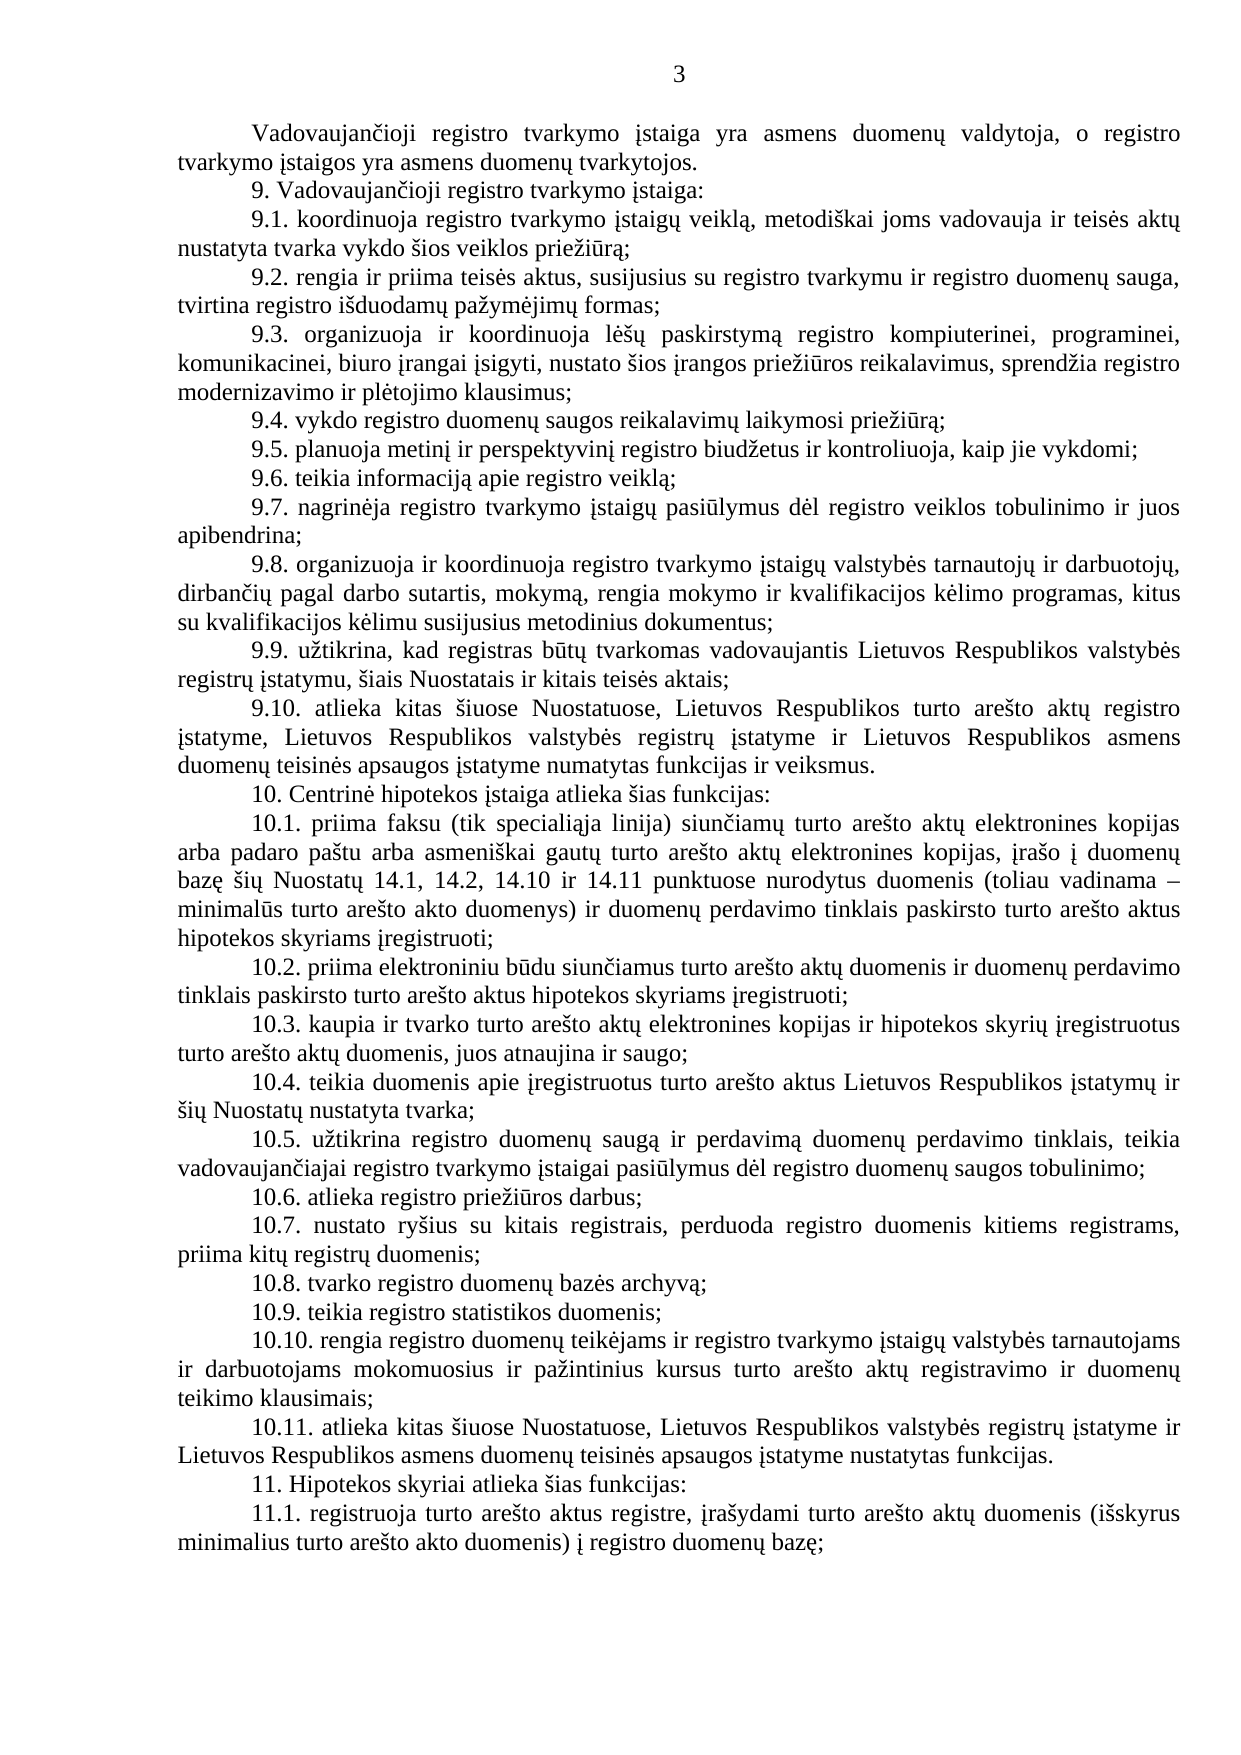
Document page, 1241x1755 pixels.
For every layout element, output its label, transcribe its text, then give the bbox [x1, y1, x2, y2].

text 9.7. nagrinėja registro tvarkymo įstaigų pasiūlymus dėl registro veiklos tobulinimo ir juos apibendrina; [177, 492, 1181, 549]
text 10.9. teikia registro statistikos duomenis; [177, 1297, 1181, 1326]
text 9.4. vykdo registro duomenų saugos reikalavimų laikymosi priežiūrą; [177, 406, 1181, 434]
text 9. Vadovaujančioji registro tvarkymo įstaiga: [177, 176, 1181, 204]
text 10.1. priima faksu (tik specialiąja linija) siunčiamų turto arešto aktų elektronines kopijas arba padaro paštu arba asmeniškai gautų turto arešto aktų elektronines kopijas, įrašo į duomenų bazę šių Nuostatų 14.1, 14.2, 14.10 ir 14.11 punktuose nurodytus duomenis (toliau vadinama – minimalūs turto arešto akto duomenys) ir duomenų perdavimo tinklais paskirsto turto arešto aktus hipotekos skyriams įregistruoti; [177, 808, 1181, 952]
text 10. Centrinė hipotekos įstaiga atlieka šias funkcijas: [177, 779, 1181, 808]
text 9.10. atlieka kitas šiuose Nuostatuose, Lietuvos Respublikos turto arešto aktų registro įstatyme, Lietuvos Respublikos valstybės registrų įstatyme ir Lietuvos Respublikos asmens duomenų teisinės apsaugos įstatyme numatytas funkcijas ir veiksmus. [177, 693, 1181, 779]
text 10.7. nustato ryšius su kitais registrais, perduoda registro duomenis kitiems registrams, priima kitų registrų duomenis; [177, 1211, 1181, 1268]
text 9.2. rengia ir priima teisės aktus, susijusius su registro tvarkymu ir registro duomenų sauga, tvirtina registro išduodamų pažymėjimų formas; [177, 262, 1181, 319]
text 10.6. atlieka registro priežiūros darbus; [177, 1182, 1181, 1211]
text 9.8. organizuoja ir koordinuoja registro tvarkymo įstaigų valstybės tarnautojų ir darbuotojų, dirbančių pagal darbo sutartis, mokymą, rengia mokymo ir kvalifikacijos kėlimo programas, kitus su kvalifikacijos kėlimu susijusius metodinius dokumentus; [177, 549, 1181, 636]
text 11. Hipotekos skyriai atlieka šias funkcijas: [177, 1469, 1181, 1498]
text 10.5. užtikrina registro duomenų saugą ir perdavimą duomenų perdavimo tinklais, teikia vadovaujančiajai registro tvarkymo įstaigai pasiūlymus dėl registro duomenų saugos tobulinimo; [177, 1124, 1181, 1182]
text 9.5. planuoja metinį ir perspektyvinį registro biudžetus ir kontroliuoja, kaip jie vykdomi; [177, 434, 1181, 463]
text 11.1. registruoja turto arešto aktus registre, įrašydami turto arešto aktų duomenis (išskyrus minimalius turto arešto akto duomenis) į registro duomenų bazę; [177, 1498, 1181, 1556]
text 9.9. užtikrina, kad registras būtų tvarkomas vadovaujantis Lietuvos Respublikos valstybės registrų įstatymu, šiais Nuostatais ir kitais teisės aktais; [177, 636, 1181, 693]
text 10.2. priima elektroniniu būdu siunčiamus turto arešto aktų duomenis ir duomenų perdavimo tinklais paskirsto turto arešto aktus hipotekos skyriams įregistruoti; [177, 952, 1181, 1009]
text 9.3. organizuoja ir koordinuoja lėšų paskirstymą registro kompiuterinei, programinei, komunikacinei, biuro įrangai įsigyti, nustato šios įrangos priežiūros reikalavimus, sprendžia registro modernizavimo ir plėtojimo klausimus; [177, 319, 1181, 406]
text 9.6. teikia informaciją apie registro veiklą; [177, 463, 1181, 492]
text 10.10. rengia registro duomenų teikėjams ir registro tvarkymo įstaigų valstybės tarnautojams ir darbuotojams mokomuosius ir pažintinius kursus turto arešto aktų registravimo ir duomenų teikimo klausimais; [177, 1326, 1181, 1412]
text 10.4. teikia duomenis apie įregistruotus turto arešto aktus Lietuvos Respublikos įstatymų ir šių Nuostatų nustatyta tvarka; [177, 1067, 1181, 1124]
text 9.1. koordinuoja registro tvarkymo įstaigų veiklą, metodiškai joms vadovauja ir teisės aktų nustatyta tvarka vykdo šios veiklos priežiūrą; [177, 204, 1181, 262]
text 10.11. atlieka kitas šiuose Nuostatuose, Lietuvos Respublikos valstybės registrų įstatyme ir Lietuvos Respublikos asmens duomenų teisinės apsaugos įstatyme nustatytas funkcijas. [177, 1412, 1181, 1469]
text 10.8. tvarko registro duomenų bazės archyvą; [177, 1268, 1181, 1297]
text Vadovaujančioji registro tvarkymo įstaiga yra asmens duomenų valdytoja, o registro tvarkymo įstaigos yra asmens duomenų tvarkytojos. [177, 118, 1181, 176]
text 10.3. kaupia ir tvarko turto arešto aktų elektronines kopijas ir hipotekos skyrių įregistruotus turto arešto aktų duomenis, juos atnaujina ir saugo; [177, 1009, 1181, 1067]
